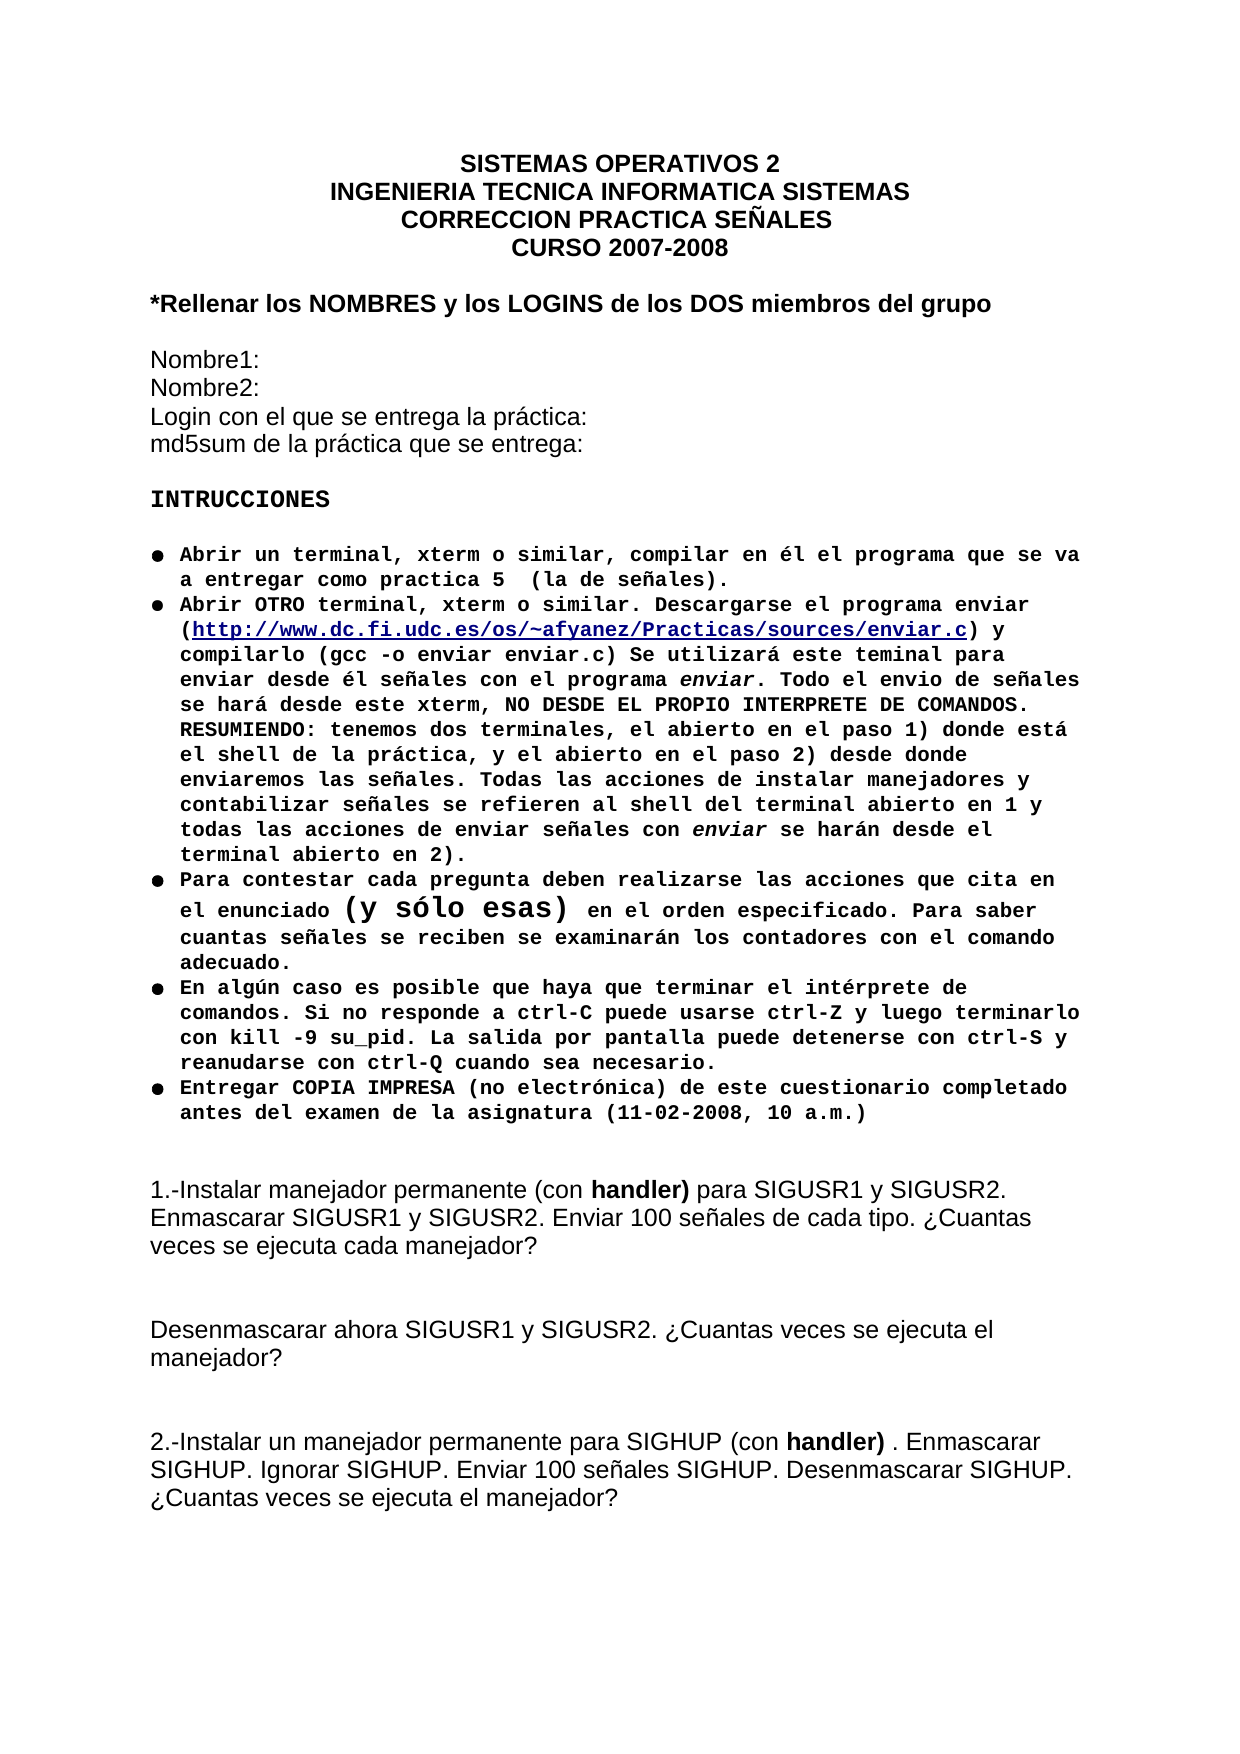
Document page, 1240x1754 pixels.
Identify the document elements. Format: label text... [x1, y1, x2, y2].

list Entregar COPIA IMPRESA (no electrónica) de este cuestionario completado antes del examen de la asignatura (11-02-2008, 10 a.m.) [150, 1076, 1090, 1126]
text 2.-Instalar un manejador permanente para SIGHUP (con handler) . Enmascarar SIGHUP. Ignorar SIGHUP. Enviar 100 señales SIGHUP. Desenmascarar SIGHUP. ¿Cuantas veces se ejecuta el manejador? [150, 1428, 1090, 1512]
text Login con el que se entrega la práctica: [150, 402, 1090, 430]
text md5sum de la práctica que se entrega: [150, 430, 1090, 458]
text 1.-Instalar manejador permanente (con handler) para SIGUSR1 y SIGUSR2. Enmascarar SIGUSR1 y SIGUSR2. Enviar 100 señales de cada tipo. ¿Cuantas veces se ejecuta cada manejador? [150, 1176, 1090, 1260]
list Abrir un terminal, xterm o similar, compilar en él el programa que se va a entregar como practica 5 (la de señales). [150, 543, 1090, 593]
text Nombre2: [150, 374, 1090, 402]
text INTRUCCIONES [150, 486, 1090, 514]
text CORRECCION PRACTICA SEÑALES [150, 206, 1090, 234]
text INGENIERIA TECNICA INFORMATICA SISTEMAS [150, 178, 1090, 206]
text Desenmascarar ahora SIGUSR1 y SIGUSR2. ¿Cuantas veces se ejecuta el manejador? [150, 1316, 1090, 1372]
list Abrir OTRO terminal, xterm o similar. Descargarse el programa enviar (http://www.dc.fi.udc.es/os/~afyanez/Practicas/sources/enviar.c) y compilarlo (gcc -o enviar enviar.c) Se utilizará este teminal para enviar desde él señales con el programa enviar. Todo el envio de señales se hará desde este xterm, NO DESDE EL PROPIO INTERPRETE DE COMANDOS. RESUMIENDO: tenemos dos terminales, el abierto en el paso 1) donde está el shell de la práctica, y el abierto en el paso 2) desde donde enviaremos las señales. Todas las acciones de instalar manejadores y contabilizar señales se refieren al shell del terminal abierto en 1 y todas las acciones de enviar señales con enviar se harán desde el terminal abierto en 2). [150, 593, 1090, 868]
text Nombre1: [150, 346, 1090, 374]
text SISTEMAS OPERATIVOS 2 [150, 150, 1090, 178]
list Para contestar cada pregunta deben realizarse las acciones que cita en el enunciado (y sólo esas) en el orden especificado. Para saber cuantas señales se reciben se examinarán los contadores con el comando adecuado. [150, 868, 1090, 976]
list En algún caso es posible que haya que terminar el intérprete de comandos. Si no responde a ctrl-C puede usarse ctrl-Z y luego terminarlo con kill -9 su_pid. La salida por pantalla puede detenerse con ctrl-S y reanudarse con ctrl-Q cuando sea necesario. [150, 976, 1090, 1076]
text *Rellenar los NOMBRES y los LOGINS de los DOS miembros del grupo [150, 290, 1090, 318]
text CURSO 2007-2008 [150, 234, 1090, 262]
